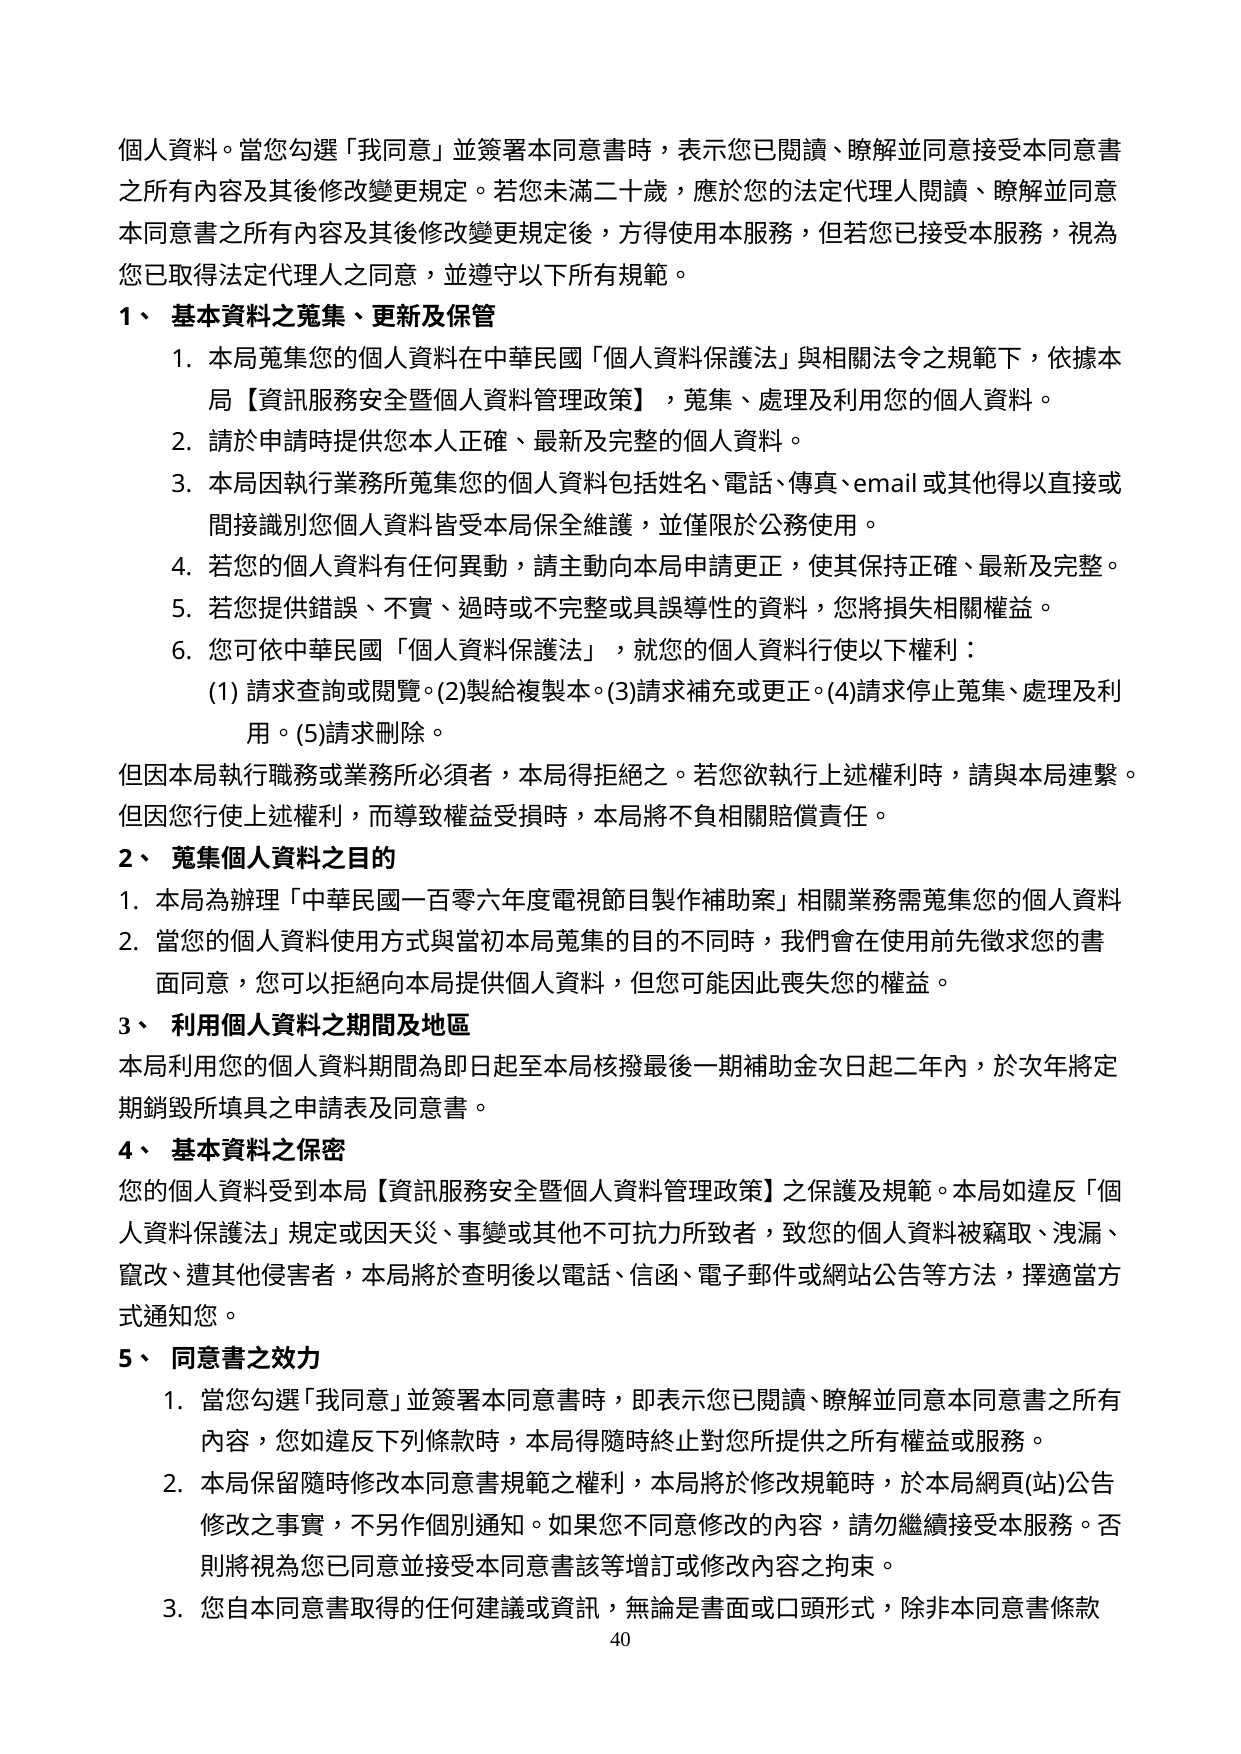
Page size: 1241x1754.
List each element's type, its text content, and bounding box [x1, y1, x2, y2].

list 本局保留隨時修改本同意書規範之權利，本局將於修改規範時，於本局網頁(站)公告修改之事實，不另作個別通知。如果您不同意修改的內容，請勿繼續接受本服務。否則將視為您已同意並接受本同意書該等增訂或修改內容之拘束。 [162, 1459, 1122, 1584]
list 您可依中華民國「個人資料保護法」，就您的個人資料行使以下權利： [171, 626, 1122, 667]
list 基本資料之保密 [118, 1126, 1122, 1167]
list 當您的個人資料使用方式與當初本局蒐集的目的不同時，我們會在使用前先徵求您的書面同意，您可以拒絕向本局提供個人資料，但您可能因此喪失您的權益。 [118, 917, 1122, 1001]
list 若您的個人資料有任何異動，請主動向本局申請更正，使其保持正確、最新及完整。 [171, 542, 1122, 584]
list 您自本同意書取得的任何建議或資訊，無論是書面或口頭形式，除非本同意書條款 [162, 1584, 1122, 1626]
text 個人資料。當您勾選「我同意」並簽署本同意書時，表示您已閱讀、瞭解並同意接受本同意書之所有內容及其後修改變更規定。若您未滿二十歲，應於您的法定代理人閱讀、瞭解並同意本同意書之所有內容及其後修改變更規定後，方得使用本服務，但若您已接受本服務，視為您已取得法定代理人之同意，並遵守以下所有規範。 [118, 126, 1122, 292]
list 本局因執行業務所蒐集您的個人資料包括姓名、電話、傳真、email或其他得以直接或間接識別您個人資料皆受本局保全維護，並僅限於公務使用。 [171, 459, 1122, 542]
list 當您勾選「我同意」並簽署本同意書時，即表示您已閱讀、瞭解並同意本同意書之所有內容，您如違反下列條款時，本局得隨時終止對您所提供之所有權益或服務。 [162, 1376, 1122, 1459]
list 同意書之效力 [118, 1334, 1122, 1376]
list 本局為辦理「中華民國一百零六年度電視節目製作補助案」相關業務需蒐集您的個人資料。 [118, 876, 1122, 917]
list 利用個人資料之期間及地區 [118, 1001, 1122, 1042]
list 蒐集個人資料之目的 [118, 834, 1122, 876]
text 本局利用您的個人資料期間為即日起至本局核撥最後一期補助金次日起二年內，於次年將定期銷毀所填具之申請表及同意書。 [118, 1042, 1122, 1126]
list 基本資料之蒐集、更新及保管 [118, 292, 1122, 334]
list 若您提供錯誤、不實、過時或不完整或具誤導性的資料，您將損失相關權益。 [171, 584, 1122, 626]
list 請於申請時提供您本人正確、最新及完整的個人資料。 [171, 417, 1122, 459]
text 但因本局執行職務或業務所必須者，本局得拒絕之。若您欲執行上述權利時，請與本局連繫。但因您行使上述權利，而導致權益受損時，本局將不負相關賠償責任。 [118, 751, 1122, 834]
list 本局蒐集您的個人資料在中華民國「個人資料保護法」與相關法令之規範下，依據本局【資訊服務安全暨個人資料管理政策】，蒐集、處理及利用您的個人資料。 [171, 334, 1122, 417]
text 您的個人資料受到本局【資訊服務安全暨個人資料管理政策】之保護及規範。本局如違反「個人資料保護法」規定或因天災、事變或其他不可抗力所致者，致您的個人資料被竊取、洩漏、竄改、遭其他侵害者，本局將於查明後以電話、信函、電子郵件或網站公告等方法，擇適當方式通知您。 [118, 1167, 1122, 1334]
list 請求查詢或閱覽。(2)製給複製本。(3)請求補充或更正。(4)請求停止蒐集、處理及利用。(5)請求刪除。 [209, 667, 1122, 751]
